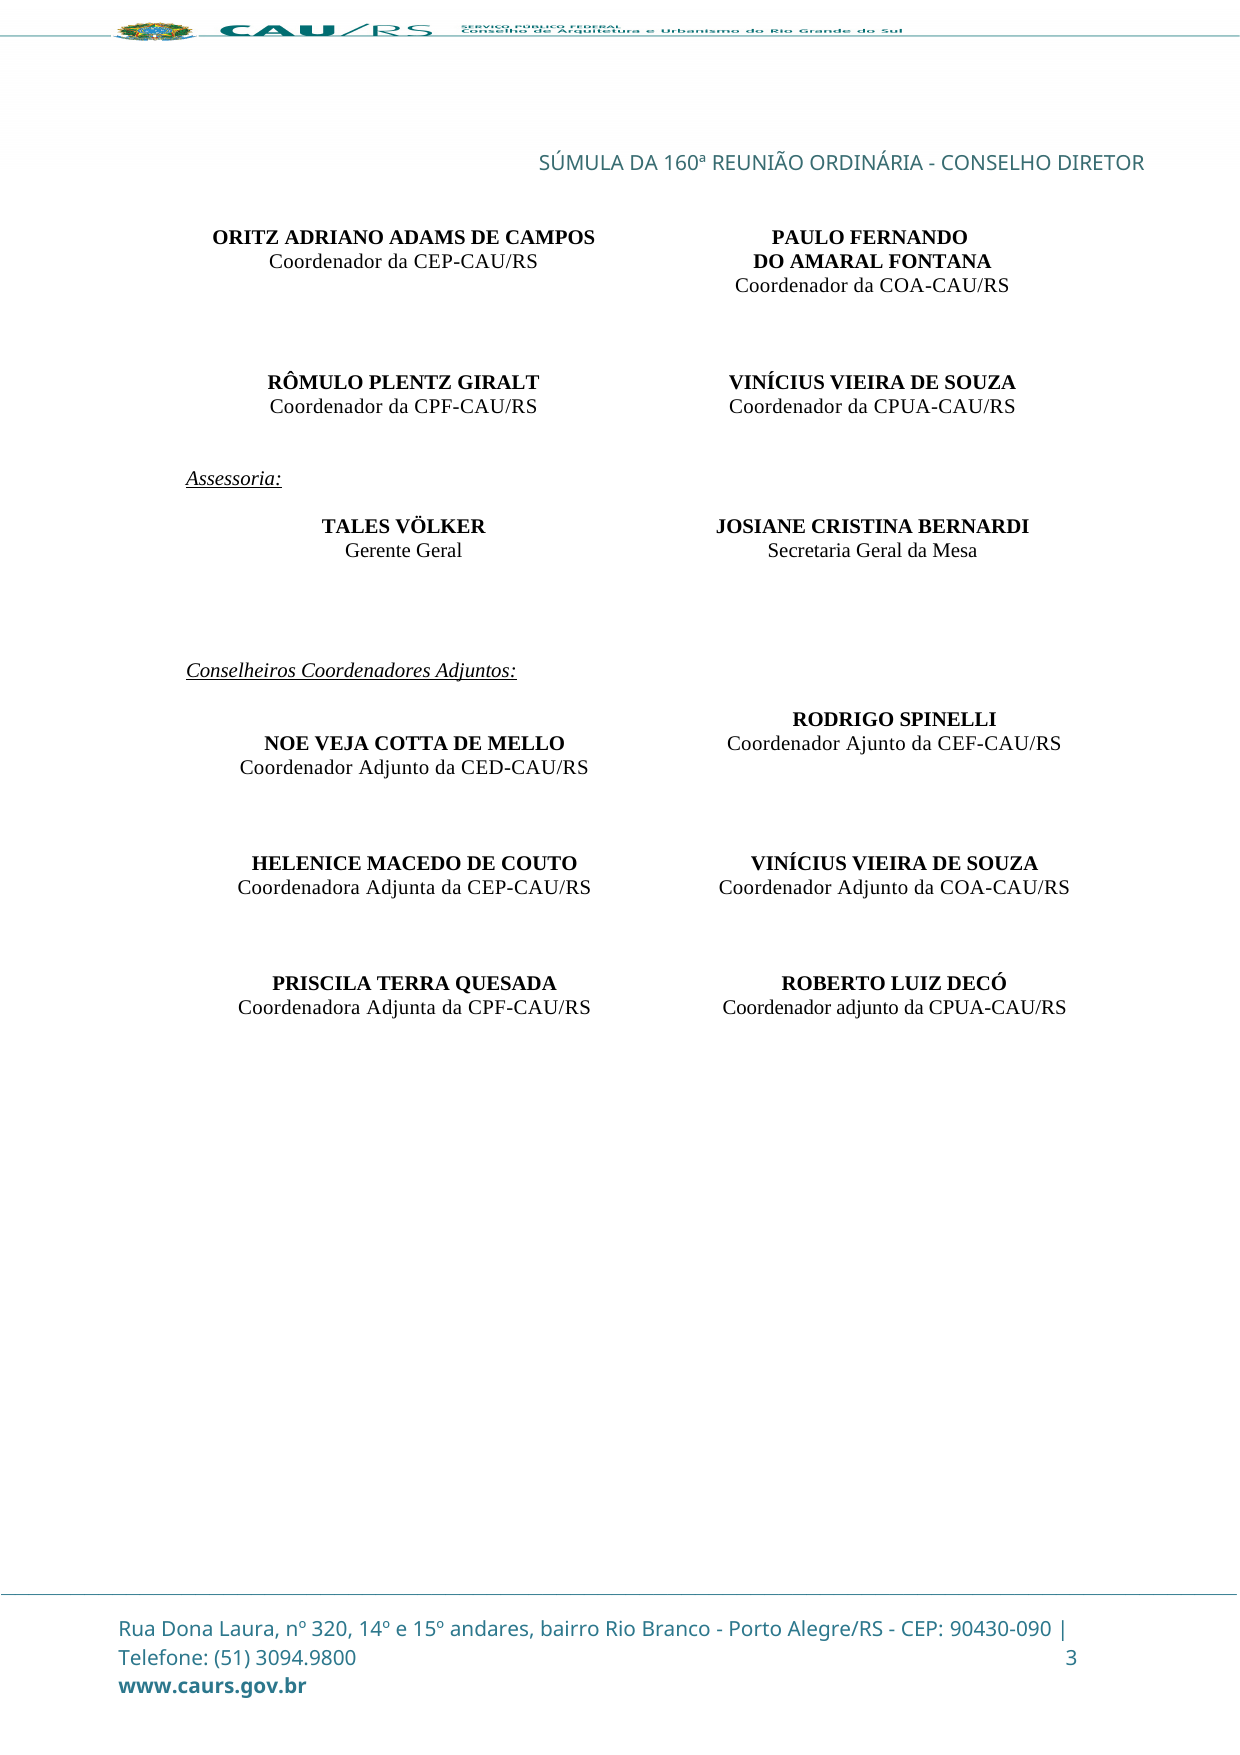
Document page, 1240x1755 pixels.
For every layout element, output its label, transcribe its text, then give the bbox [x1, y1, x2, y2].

table_cell [1150, 466, 1240, 634]
table_cell Assessoria: TALES VÖLKER Gerente Geral [175, 466, 632, 634]
table_cell [1134, 298, 1150, 466]
table_cell VINÍCIUS VIEIRA DE SOUZA Coordenador da CPUA-CAU/RS [633, 298, 1112, 466]
table_cell [1150, 899, 1240, 1043]
table_cell [1112, 298, 1134, 466]
table_cell [1112, 177, 1134, 297]
table_cell ROBERTO LUIZ DECÓ Coordenador adjunto da CPUA-CAU/RS [654, 899, 1134, 1043]
table_cell PRISCILA TERRA QUESADA Coordenadora Adjunta da CPF-CAU/RS [175, 899, 654, 1043]
table_cell RÔMULO PLENTZ GIRALT Coordenador da CPF-CAU/RS [175, 298, 632, 466]
table_cell PAULO FERNANDO DO AMARAL FONTANA Coordenador da COA-CAU/RS [633, 177, 1112, 297]
table_cell [1134, 899, 1150, 1043]
table_cell [1150, 177, 1240, 297]
table_cell [1134, 466, 1150, 634]
table_cell [1150, 634, 1240, 779]
table_cell RODRIGO SPINELLI Coordenador Ajunto da CEF-CAU/RS [654, 634, 1134, 779]
table_cell ORITZ ADRIANO ADAMS DE CAMPOS Coordenador da CEP-CAU/RS [175, 177, 632, 297]
table_cell VINÍCIUS VIEIRA DE SOUZA Coordenador Adjunto da COA-CAU/RS [654, 779, 1134, 899]
table_cell [1112, 466, 1134, 634]
table_cell JOSIANE CRISTINA BERNARDI Secretaria Geral da Mesa [633, 466, 1112, 634]
table_cell [1150, 298, 1240, 466]
table_cell [1150, 779, 1240, 899]
table_cell HELENICE MACEDO DE COUTO Coordenadora Adjunta da CEP-CAU/RS [175, 779, 654, 899]
table_cell [1134, 634, 1150, 779]
table_cell Conselheiros Coordenadores Adjuntos: NOE VEJA COTTA DE MELLO Coordenador Adjunto da CED-CAU/RS [175, 634, 654, 779]
table_cell [1134, 779, 1150, 899]
table_cell [1134, 177, 1150, 297]
